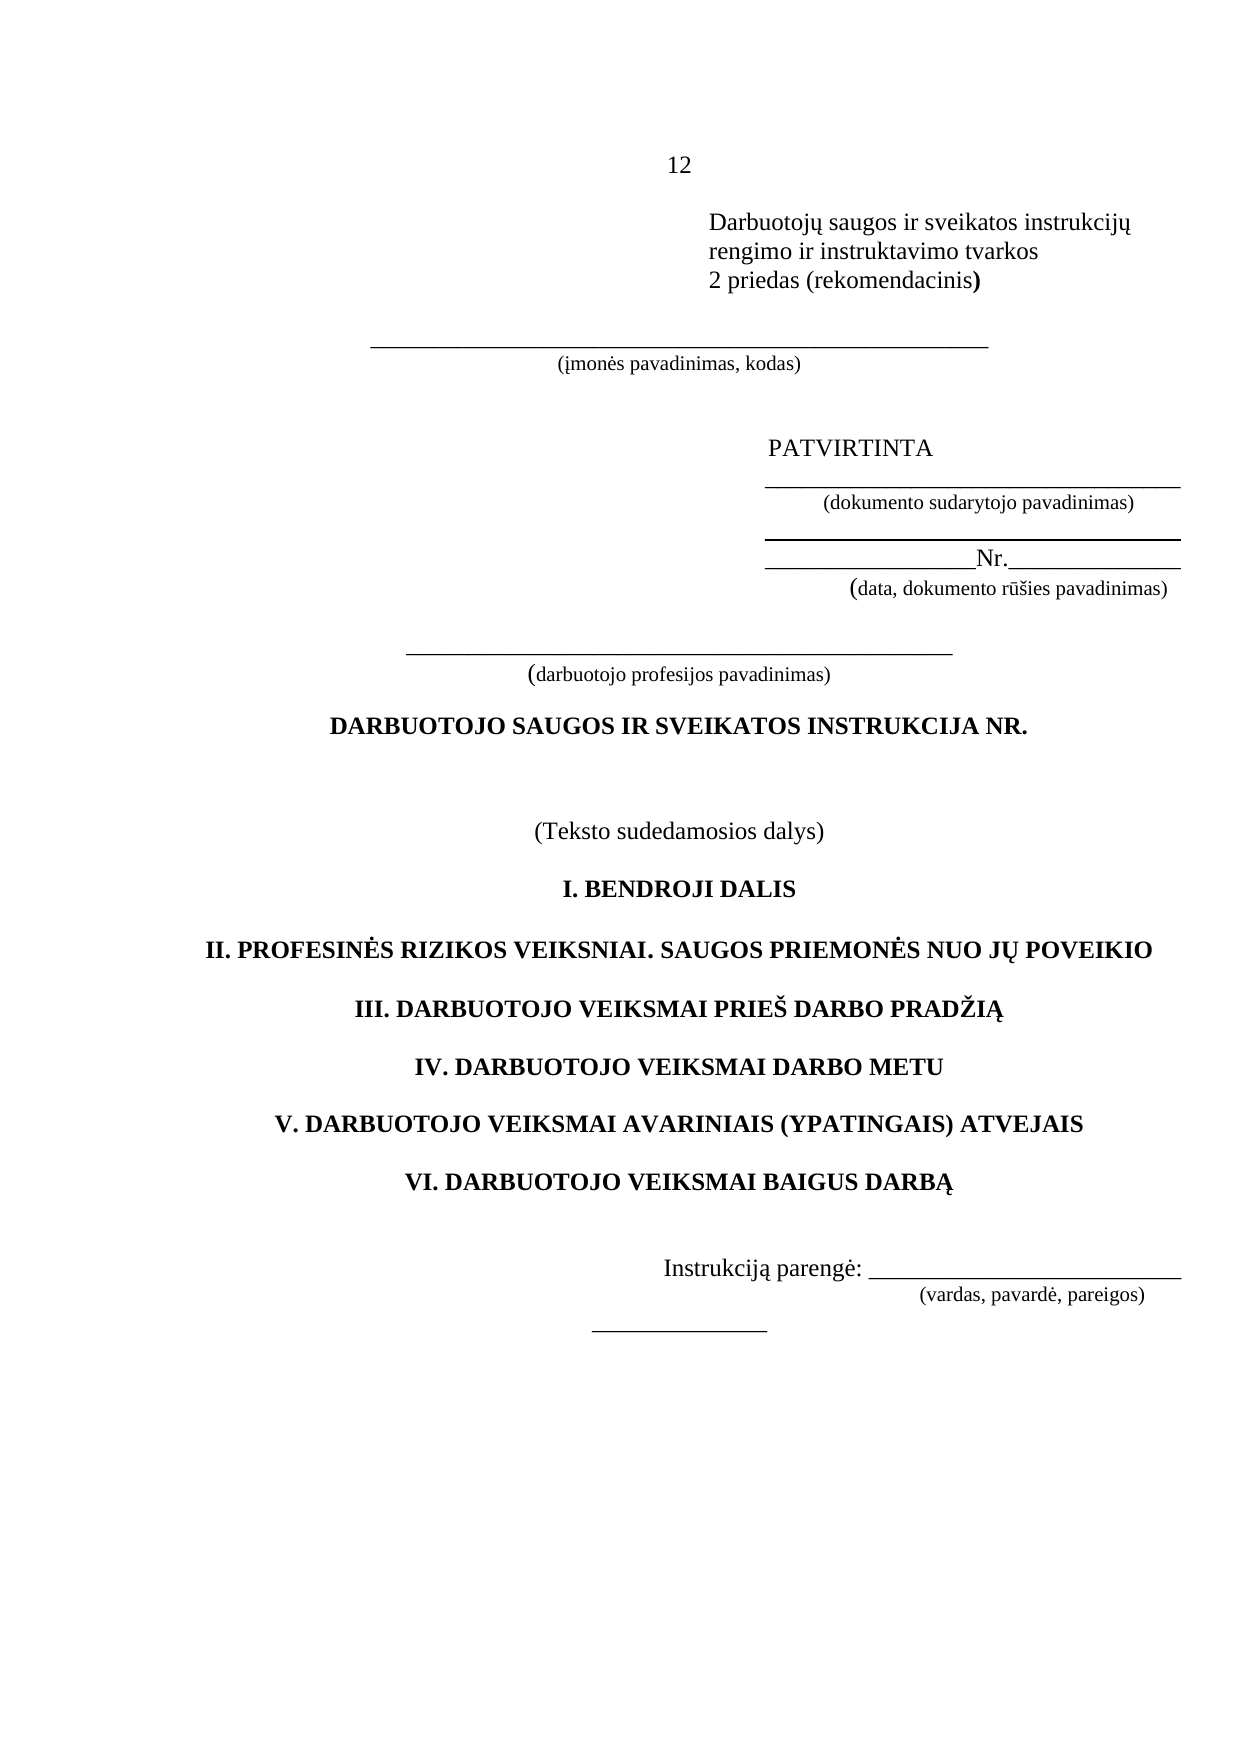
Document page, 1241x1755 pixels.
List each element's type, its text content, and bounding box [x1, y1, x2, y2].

text DARBUOTOJO SAUGOS IR SVEIKATOS INSTRUKCIJA NR. [177, 711, 1181, 740]
text III. DARBUOTOJO VEIKSMAI PRIEŠ DARBO PRADŽIĄ [177, 994, 1181, 1023]
text I. BENDROJI DALIS [177, 874, 1181, 903]
text (įmonės pavadinimas, kodas) [177, 351, 1181, 375]
text PATVIRTINTA [177, 433, 1181, 462]
text (Teksto sudedamosios dalys) [177, 816, 1181, 845]
text (data, dokumento rūšies pavadinimas) [177, 572, 1181, 601]
text Instrukciją parengė: _________________________ [177, 1253, 1181, 1282]
text IV. DARBUOTOJO VEIKSMAI DARBO METU [177, 1052, 1181, 1080]
text 2 priedas (rekomendacinis) [177, 265, 1181, 294]
text Darbuotojų saugos ir sveikatos instrukcijų [177, 207, 1181, 236]
text V. DARBUOTOJO VEIKSMAI AVARINIAIS (YPATINGAIS) ATVEJAIS [177, 1109, 1181, 1138]
text (darbuotojo profesijos pavadinimas) [177, 658, 1181, 687]
text (vardas, pavardė, pareigos) [177, 1282, 1181, 1306]
text ______________ [177, 1306, 1181, 1334]
text VI. DARBUOTOJO VEIKSMAI BAIGUS DARBĄ [177, 1167, 1181, 1195]
text (dokumento sudarytojo pavadinimas) [177, 490, 1181, 514]
text II. PROFESINĖS RIZIKOS VEIKSNIAI. SAUGOS PRIEMONĖS NUO JŲ POVEIKIO [177, 931, 1181, 965]
text rengimo ir instruktavimo tvarkos [177, 236, 1181, 265]
text Nr. [177, 543, 1181, 572]
